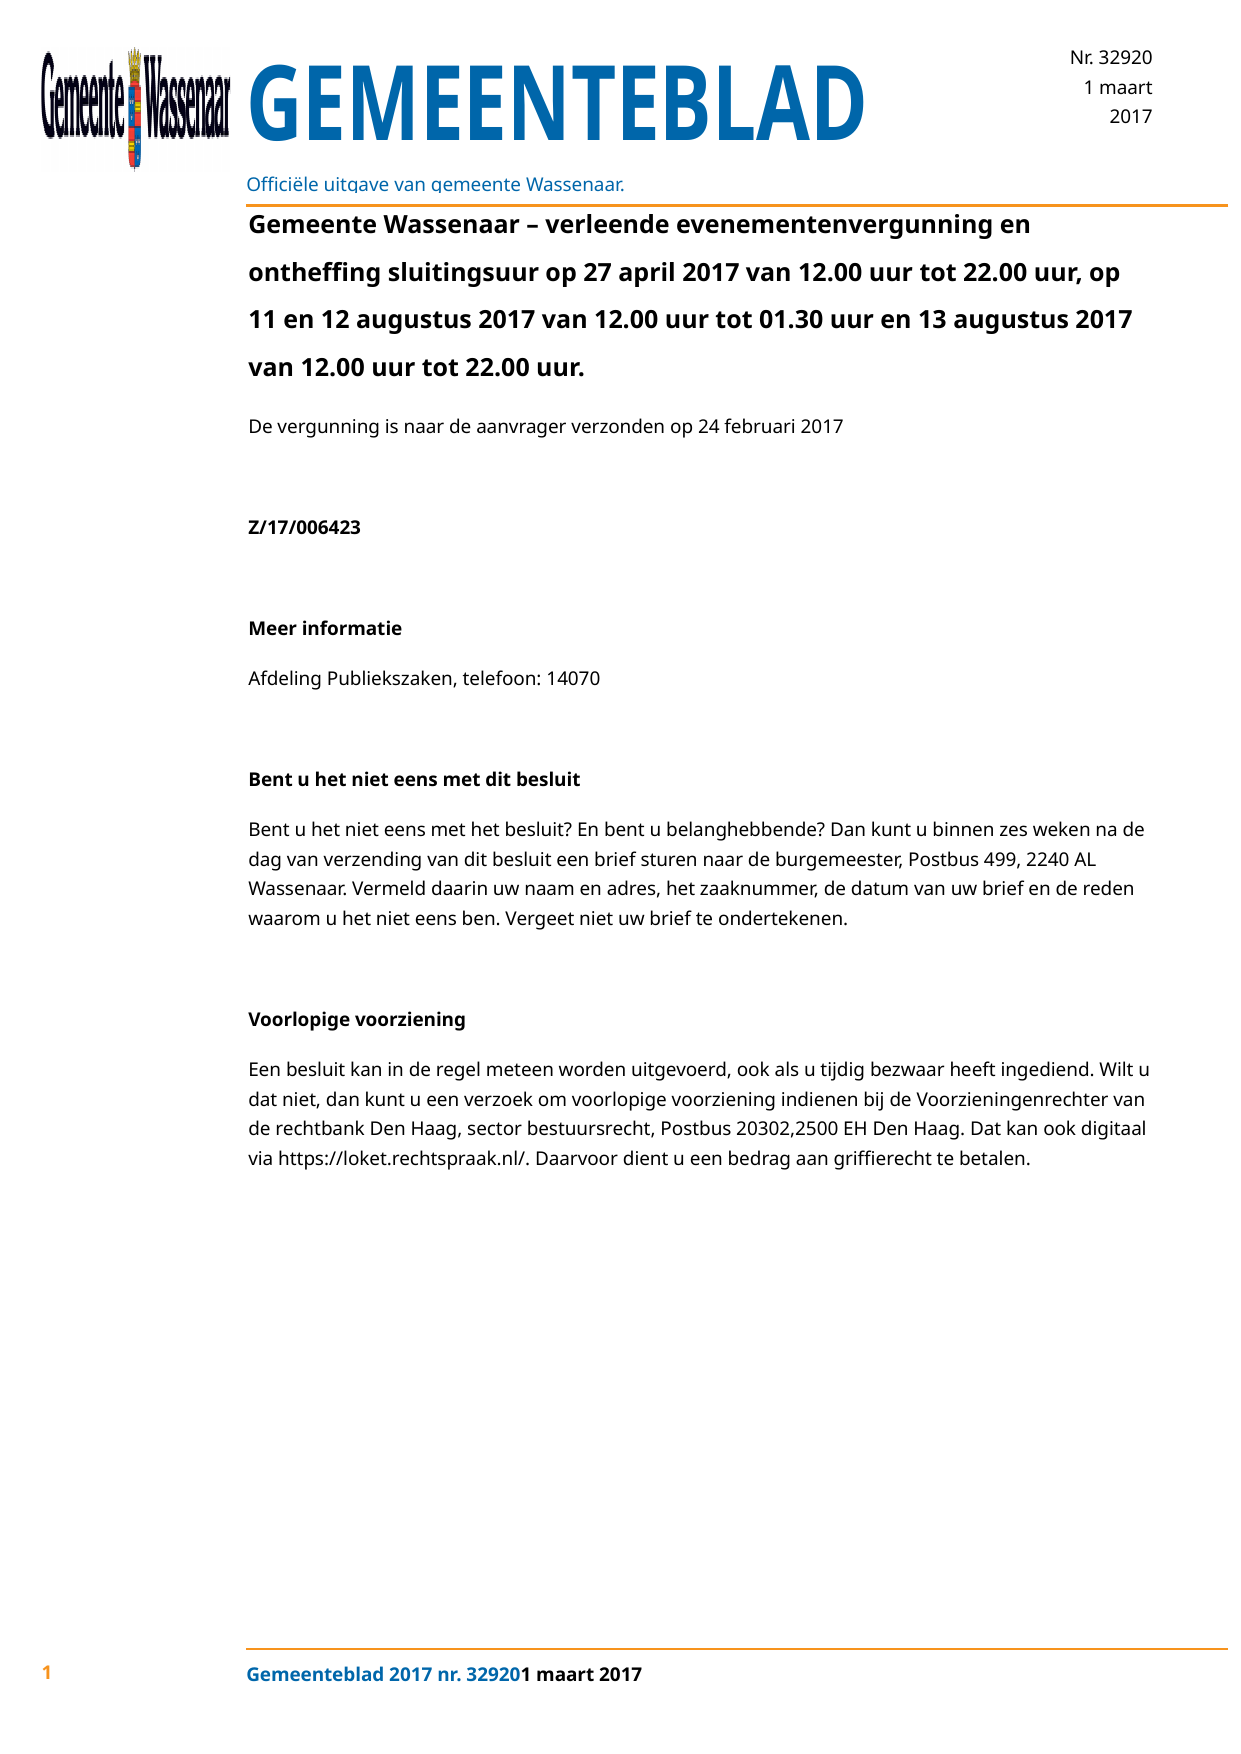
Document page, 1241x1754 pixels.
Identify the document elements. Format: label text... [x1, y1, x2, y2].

picture [41, 47, 231, 172]
text Afdeling Publiekszaken, telefoon: 14070 [248, 665, 1152, 691]
text Meer informatie [248, 615, 1152, 641]
text Bent u het niet eens met dit besluit [248, 766, 1152, 792]
text Gemeente Wassenaar – verleende evenementenvergunning en ontheffing sluitingsuur op 27 april 2017 van 12.00 uur tot 22.00 uur, op 11 en 12 augustus 2017 van 12.00 uur tot 01.30 uur en 13 augustus 2017 van 12.00 uur tot 22.00 uur. [248, 207, 1152, 384]
text De vergunning is naar de aanvrager verzonden op 24 februari 2017 [248, 413, 1152, 439]
text Een besluit kan in de regel meteen worden uitgevoerd, ook als u tijdig bezwaar heeft ingediend. Wilt u dat niet, dan kunt u een verzoek om voorlopige voorziening indienen bij de Voorzieningenrechter van de rechtbank Den Haag, sector bestuursrecht, Postbus 20302,2500 EH Den Haag. Dat kan ook digitaal via https://loket.rechtspraak.nl/. Daarvoor dient u een bedrag aan griffierecht te betalen. [248, 1056, 1152, 1171]
text Bent u het niet eens met het besluit? En bent u belanghebbende? Dan kunt u binnen zes weken na de dag van verzending van dit besluit een brief sturen naar de burgemeester, Postbus 499, 2240 AL Wassenaar. Vermeld daarin uw naam en adres, het zaaknummer, de datum van uw brief en de reden waarom u het niet eens ben. Vergeet niet uw brief te ondertekenen. [248, 816, 1152, 931]
text Voorlopige voorziening [248, 1006, 1152, 1032]
text Z/17/006423 [248, 514, 1152, 540]
